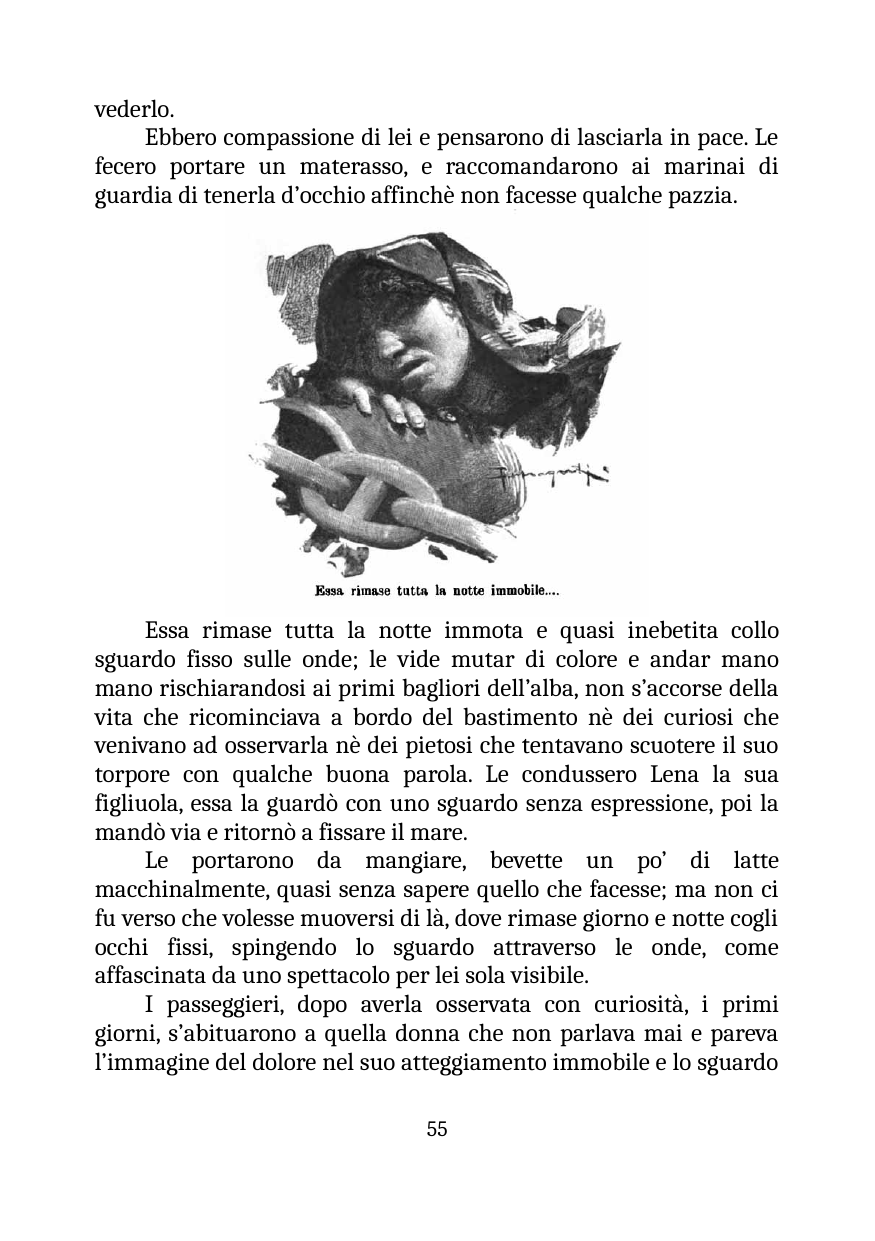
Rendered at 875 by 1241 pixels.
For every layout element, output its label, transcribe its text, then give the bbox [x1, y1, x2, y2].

text Essa rimase tutta la notte immota e quasi inebetita collo sguardo fisso sulle onde; le vide mutar di colore e andar mano mano rischiarandosi ai primi bagliori dell’alba, non s’accorse della vita che ricominciava a bordo del bastimento nè dei curiosi che venivano ad osservarla nè dei pietosi che tentavano scuotere il suo torpore con qualche buona parola. Le condussero Lena la sua figliuola, essa la guardò con uno sguardo senza espressione, poi la mandò via e ritornò a fissare il mare. [94, 209, 779, 846]
text vederlo. [94, 94, 779, 123]
text Le portarono da mangiare, bevette un po’ di latte macchinalmente, quasi senza sapere quello che facesse; ma non ci fu verso che volesse muoversi di là, dove rimase giorno e notte cogli occhi fissi, spingendo lo sguardo attraverso le onde, come affascinata da uno spettacolo per lei sola visibile. [94, 846, 779, 990]
picture [224, 209, 650, 617]
text I passeggieri, dopo averla osservata con curiosità, i primi giorni, s’abituarono a quella donna che non parlava mai e pareva l’immagine del dolore nel suo atteggiamento immobile e lo sguardo [94, 990, 779, 1076]
text Ebbero compassione di lei e pensarono di lasciarla in pace. Le fecero portare un materasso, e raccomandarono ai marinai di guardia di tenerla d’occhio affinchè non facesse qualche pazzia. [94, 123, 779, 209]
